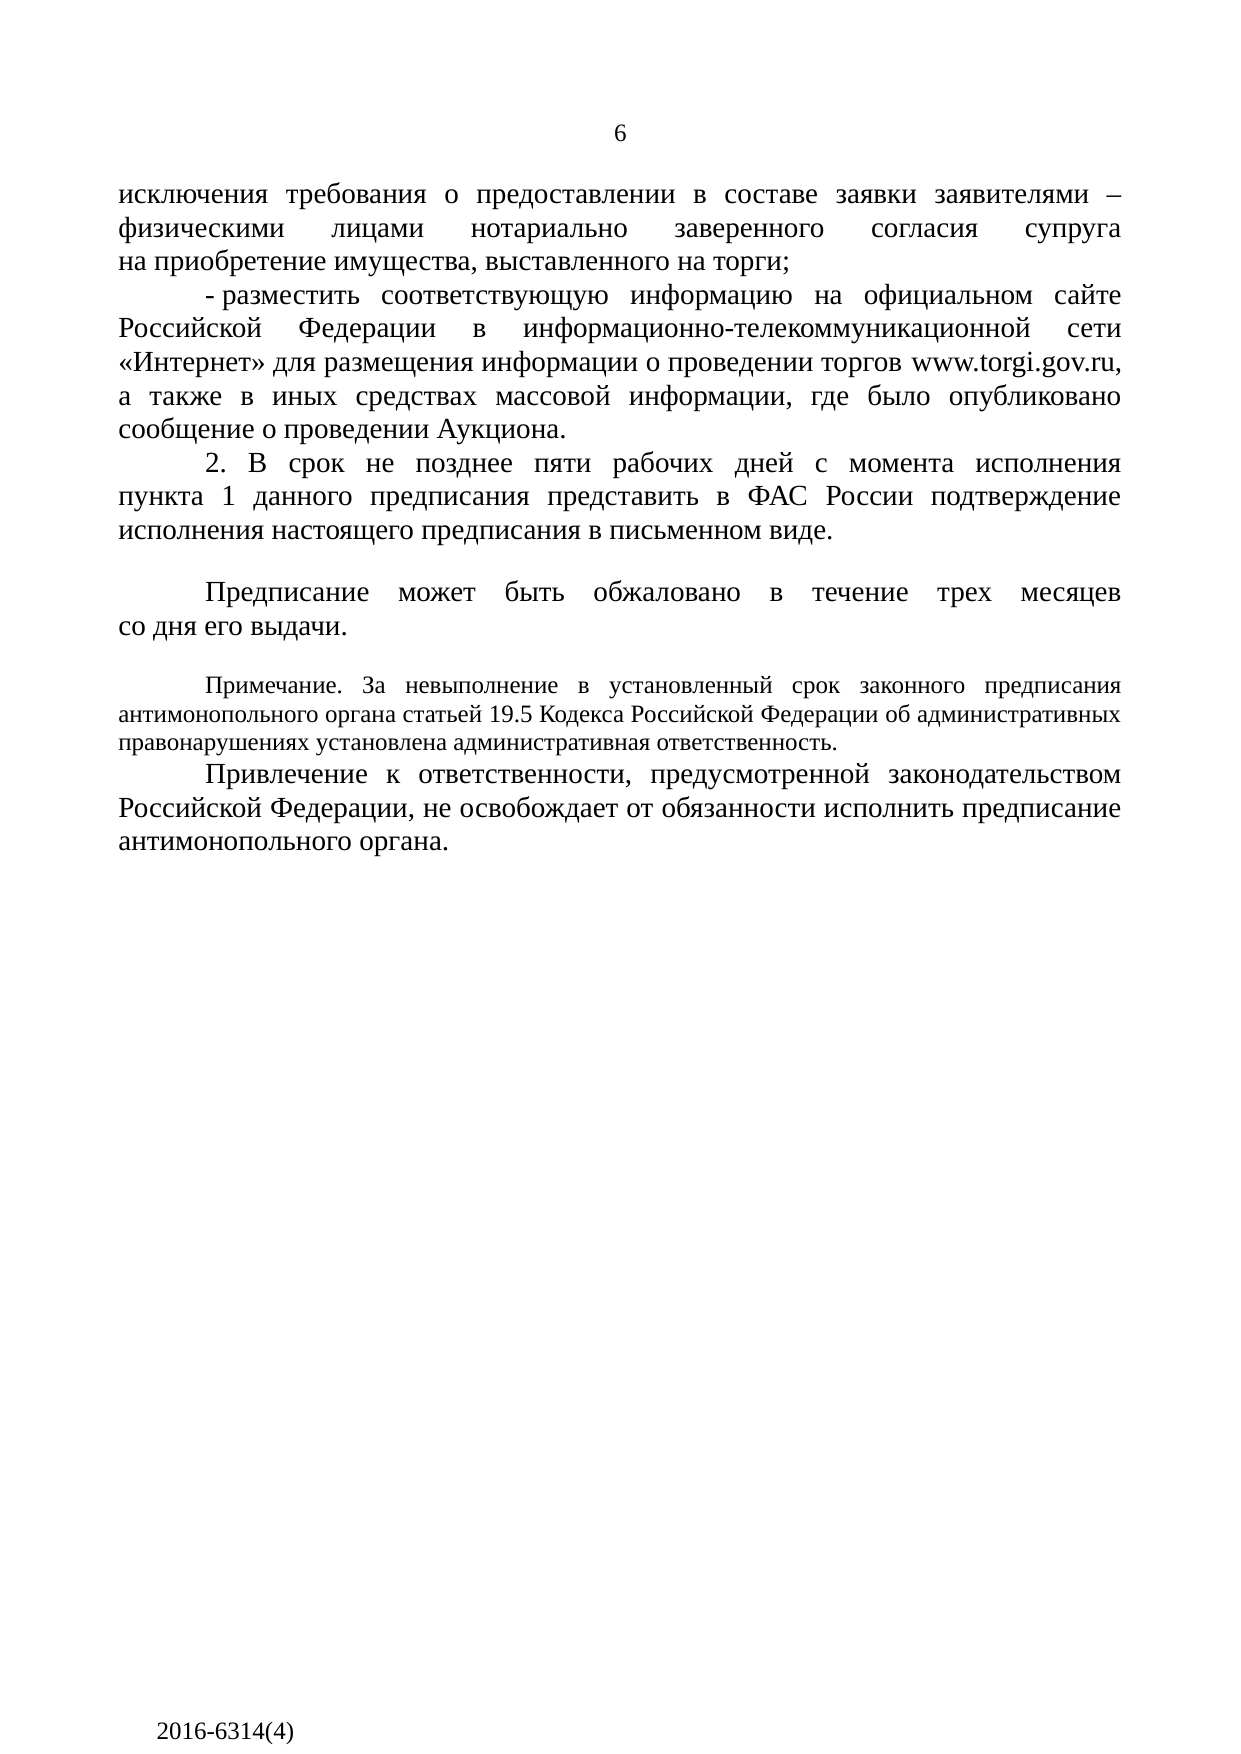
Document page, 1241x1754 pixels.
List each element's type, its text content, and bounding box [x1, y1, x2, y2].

text - разместить соответствующую информацию на официальном сайте Российской Федерации в информационно-телекоммуникационной сети «Интернет» для размещения информации о проведении торгов www.torgi.gov.ru, а также в иных средствах массовой информации, где было опубликовано сообщение о проведении Аукциона. [118, 277, 1122, 445]
text исключения требования о предоставлении в составе заявки заявителями – физическими лицами нотариально заверенного согласия супруга на приобретение имущества, выставленного на торги; [118, 176, 1122, 277]
text Предписание может быть обжаловано в течение трех месяцев со дня его выдачи. [118, 574, 1122, 641]
text Примечание. За невыполнение в установленный срок законного предписания антимонопольного органа статьей 19.5 Кодекса Российской Федерации об административных правонарушениях установлена административная ответственность. [118, 670, 1122, 756]
text 2. В срок не позднее пяти рабочих дней с момента исполнения пункта 1 данного предписания представить в ФАС России подтверждение исполнения настоящего предписания в письменном виде. [118, 445, 1122, 545]
text Привлечение к ответственности, предусмотренной законодательством Российской Федерации, не освобождает от обязанности исполнить предписание антимонопольного органа. [118, 756, 1122, 857]
